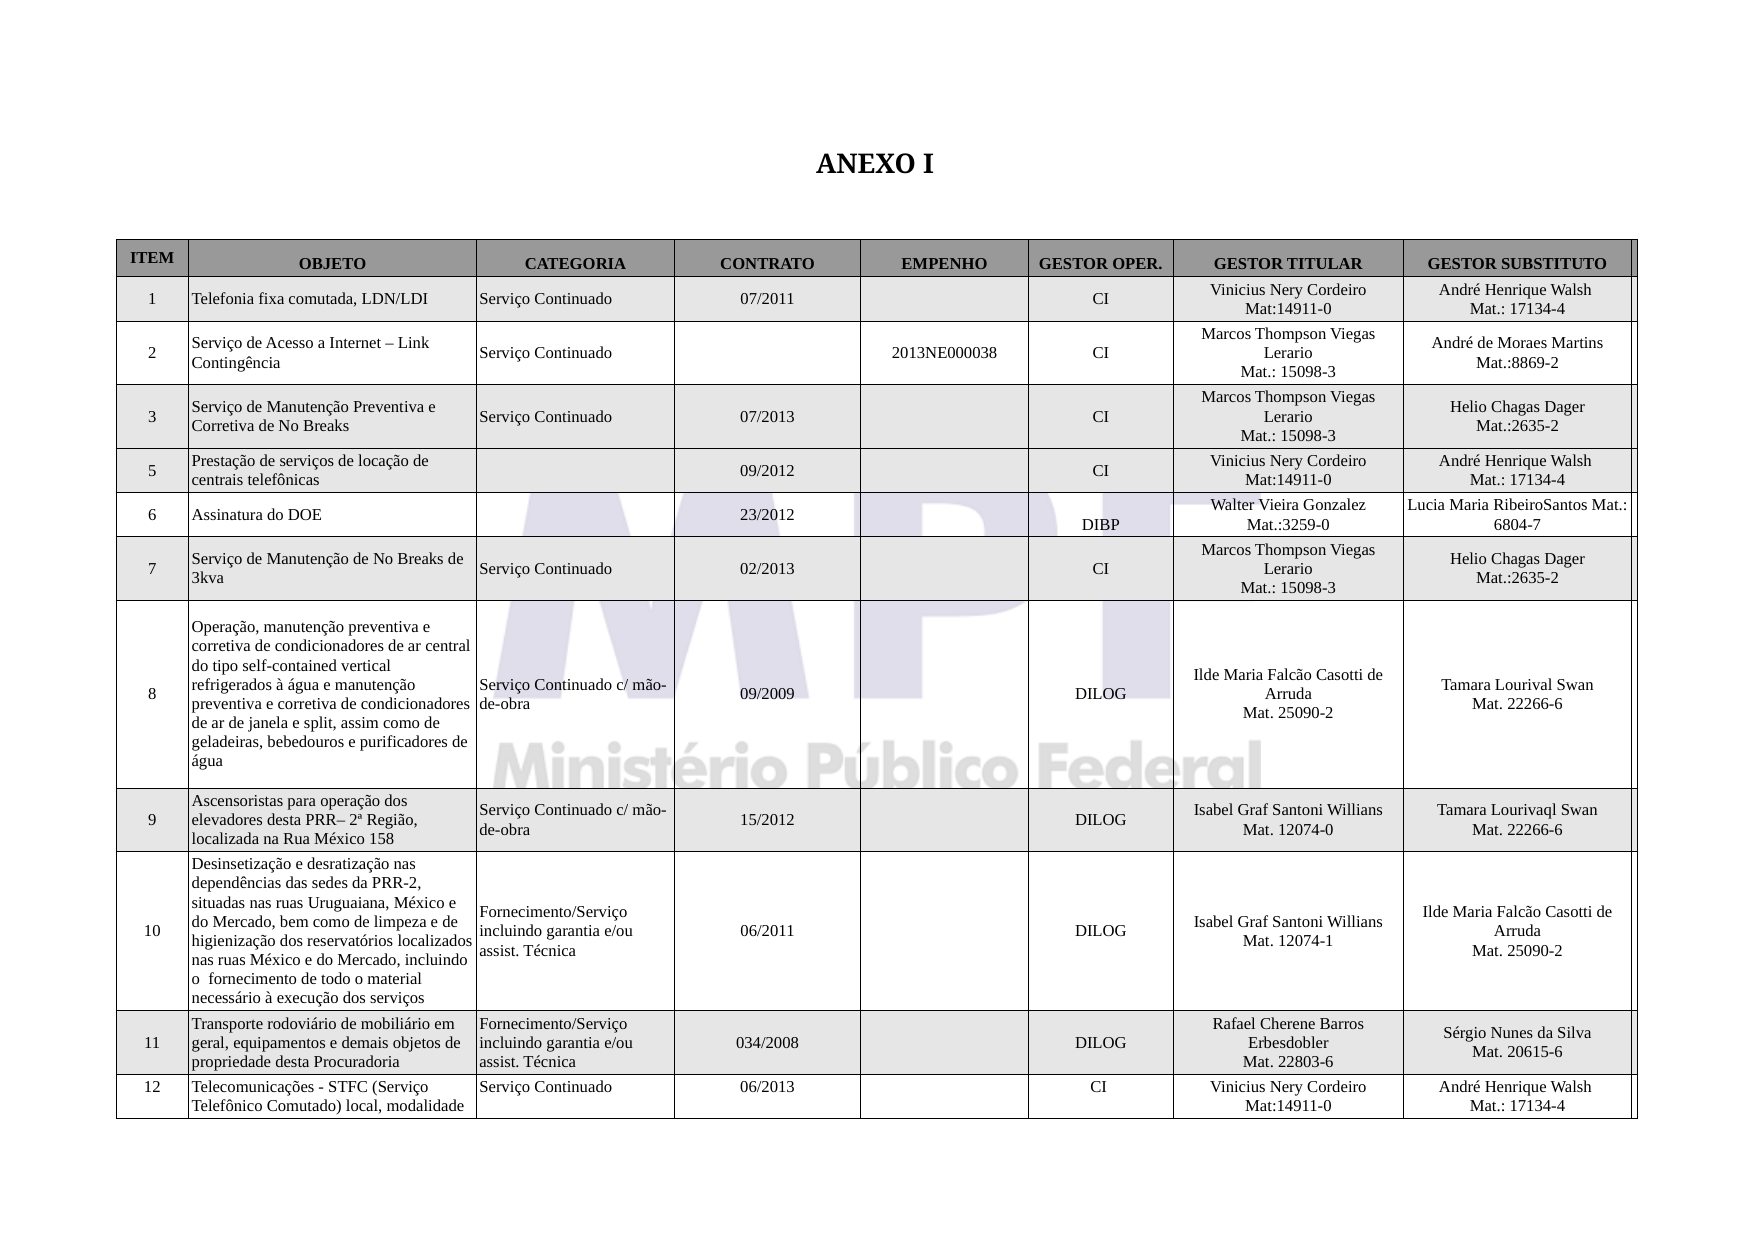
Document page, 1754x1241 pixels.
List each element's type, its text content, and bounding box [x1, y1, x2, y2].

table_header CONTRATO [675, 240, 860, 276]
table_header CATEGORIA [477, 240, 674, 276]
table_cell Serviço de Manutenção Preventiva e Corretiva de No Breaks [189, 385, 476, 448]
table_cell Walter Vieira Gonzalez Mat.:3259-0 [1174, 493, 1403, 536]
text ANEXO I [117, 153, 1633, 178]
table_cell [1632, 385, 1637, 448]
table_cell [477, 493, 674, 536]
table_cell 2013NE000038 [861, 322, 1028, 384]
table_cell 1 [117, 277, 188, 321]
table_cell Ilde Maria Falcão Casotti de Arruda Mat. 25090-2 [1174, 601, 1403, 787]
table_cell Ascensoristas para operação dos elevadores desta PRR– 2ª Região, localizada na Rua México 158 [189, 789, 476, 851]
table_cell 7 [117, 537, 188, 600]
table_cell 07/2011 [675, 277, 860, 321]
table_cell Serviço de Acesso a Internet – Link Contingência [189, 322, 476, 384]
table_cell Marcos Thompson Viegas Lerario Mat.: 15098-3 [1174, 385, 1403, 448]
table_cell 6 [117, 493, 188, 536]
table_cell CI [1029, 1075, 1173, 1118]
table_cell André de Moraes Martins Mat.:8869-2 [1404, 322, 1631, 384]
table_cell Serviço Continuado c/ mão-de-obra [477, 789, 674, 851]
table_cell [1632, 1011, 1637, 1074]
table_cell [1632, 449, 1637, 492]
table_cell [1632, 493, 1637, 536]
table_cell 15/2012 [675, 789, 860, 851]
table_cell Isabel Graf Santoni Willians Mat. 12074-1 [1174, 852, 1403, 1010]
table_cell 11 [117, 1011, 188, 1074]
table_cell Fornecimento/Serviço incluindo garantia e/ou assist. Técnica [477, 852, 674, 1010]
table_cell 06/2011 [675, 852, 860, 1010]
table_cell CI [1029, 537, 1173, 600]
table_cell DIBP [1029, 493, 1173, 536]
table_cell Serviço Continuado [477, 322, 674, 384]
table_header [1632, 240, 1637, 276]
table_cell [861, 852, 1028, 1010]
table_cell Rafael Cherene Barros Erbesdobler Mat. 22803-6 [1174, 1011, 1403, 1074]
table_cell [477, 449, 674, 492]
table_cell Sérgio Nunes da Silva Mat. 20615-6 [1404, 1011, 1631, 1074]
table_cell CI [1029, 449, 1173, 492]
table_cell 5 [117, 449, 188, 492]
table_cell Serviço Continuado [477, 1075, 674, 1118]
table_cell André Henrique Walsh Mat.: 17134-4 [1404, 1075, 1631, 1118]
table_header GESTOR OPER. [1029, 240, 1173, 276]
table_header OBJETO [189, 240, 476, 276]
table_cell 034/2008 [675, 1011, 860, 1074]
table_cell Marcos Thompson Viegas Lerario Mat.: 15098-3 [1174, 537, 1403, 600]
table_cell André Henrique Walsh Mat.: 17134-4 [1404, 449, 1631, 492]
table_cell [1632, 789, 1637, 851]
table_cell 23/2012 [675, 493, 860, 536]
table_cell CI [1029, 277, 1173, 321]
table_header GESTOR SUBSTITUTO [1404, 240, 1631, 276]
table_cell [861, 385, 1028, 448]
table_cell Telefonia fixa comutada, LDN/LDI [189, 277, 476, 321]
table_cell [861, 449, 1028, 492]
table_header ITEM [117, 240, 188, 276]
table_cell DILOG [1029, 789, 1173, 851]
table_cell 06/2013 [675, 1075, 860, 1118]
table_cell 02/2013 [675, 537, 860, 600]
table_cell [861, 789, 1028, 851]
table_cell [1632, 601, 1637, 787]
table_cell Isabel Graf Santoni Willians Mat. 12074-0 [1174, 789, 1403, 851]
table_cell [1632, 277, 1637, 321]
table_cell [861, 277, 1028, 321]
table_cell [861, 1075, 1028, 1118]
table_cell DILOG [1029, 601, 1173, 787]
table_cell [861, 537, 1028, 600]
table_cell Serviço Continuado [477, 385, 674, 448]
table_cell DILOG [1029, 1011, 1173, 1074]
table_cell 07/2013 [675, 385, 860, 448]
table_cell [861, 601, 1028, 787]
table_cell [675, 322, 860, 384]
table_cell Serviço Continuado [477, 537, 674, 600]
table_cell 09/2009 [675, 601, 860, 787]
table_cell Telecomunicações - STFC (Serviço Telefônico Comutado) local, modalidade [189, 1075, 476, 1118]
table_cell Serviço Continuado c/ mão-de-obra [477, 601, 674, 787]
table_cell [861, 1011, 1028, 1074]
table_cell 12 [117, 1075, 188, 1118]
table_cell Vinicius Nery Cordeiro Mat:14911-0 [1174, 1075, 1403, 1118]
table_cell [861, 493, 1028, 536]
table_cell Tamara Lourival Swan Mat. 22266-6 [1404, 601, 1631, 787]
table_cell 8 [117, 601, 188, 787]
table_cell Vinicius Nery Cordeiro Mat:14911-0 [1174, 449, 1403, 492]
table_cell Desinsetização e desratização nas dependências das sedes da PRR-2, situadas nas ruas Uruguaiana, México e do Mercado, bem como de limpeza e de higienização dos reservatórios localizados nas ruas México e do Mercado, incluindo o fornecimento de todo o material necessário à execução dos serviços [189, 852, 476, 1010]
table_cell Serviço de Manutenção de No Breaks de 3kva [189, 537, 476, 600]
table_cell CI [1029, 322, 1173, 384]
table_cell André Henrique Walsh Mat.: 17134-4 [1404, 277, 1631, 321]
table_cell Assinatura do DOE [189, 493, 476, 536]
table_header GESTOR TITULAR [1174, 240, 1403, 276]
table_cell Helio Chagas Dager Mat.:2635-2 [1404, 385, 1631, 448]
table_cell [1632, 322, 1637, 384]
table_cell Operação, manutenção preventiva e corretiva de condicionadores de ar central do tipo self-contained vertical refrigerados à água e manutenção preventiva e corretiva de condicionadores de ar de janela e split, assim como de geladeiras, bebedouros e purificadores de água [189, 601, 476, 787]
table_cell Fornecimento/Serviço incluindo garantia e/ou assist. Técnica [477, 1011, 674, 1074]
table_cell [1632, 852, 1637, 1010]
table_cell 2 [117, 322, 188, 384]
table_cell Tamara Lourivaql Swan Mat. 22266-6 [1404, 789, 1631, 851]
table_cell DILOG [1029, 852, 1173, 1010]
table_cell 10 [117, 852, 188, 1010]
table_cell CI [1029, 385, 1173, 448]
table_cell [1632, 537, 1637, 600]
table_cell 9 [117, 789, 188, 851]
table_cell 09/2012 [675, 449, 860, 492]
table_cell Prestação de serviços de locação de centrais telefônicas [189, 449, 476, 492]
table_cell [1632, 1075, 1637, 1118]
table_header EMPENHO [861, 240, 1028, 276]
table_cell Serviço Continuado [477, 277, 674, 321]
table_cell Lucia Maria RibeiroSantos Mat.: 6804-7 [1404, 493, 1631, 536]
table_cell Vinicius Nery Cordeiro Mat:14911-0 [1174, 277, 1403, 321]
table_cell Ilde Maria Falcão Casotti de Arruda Mat. 25090-2 [1404, 852, 1631, 1010]
table_cell Marcos Thompson Viegas Lerario Mat.: 15098-3 [1174, 322, 1403, 384]
table_cell Helio Chagas Dager Mat.:2635-2 [1404, 537, 1631, 600]
table_cell 3 [117, 385, 188, 448]
table_cell Transporte rodoviário de mobiliário em geral, equipamentos e demais objetos de propriedade desta Procuradoria [189, 1011, 476, 1074]
